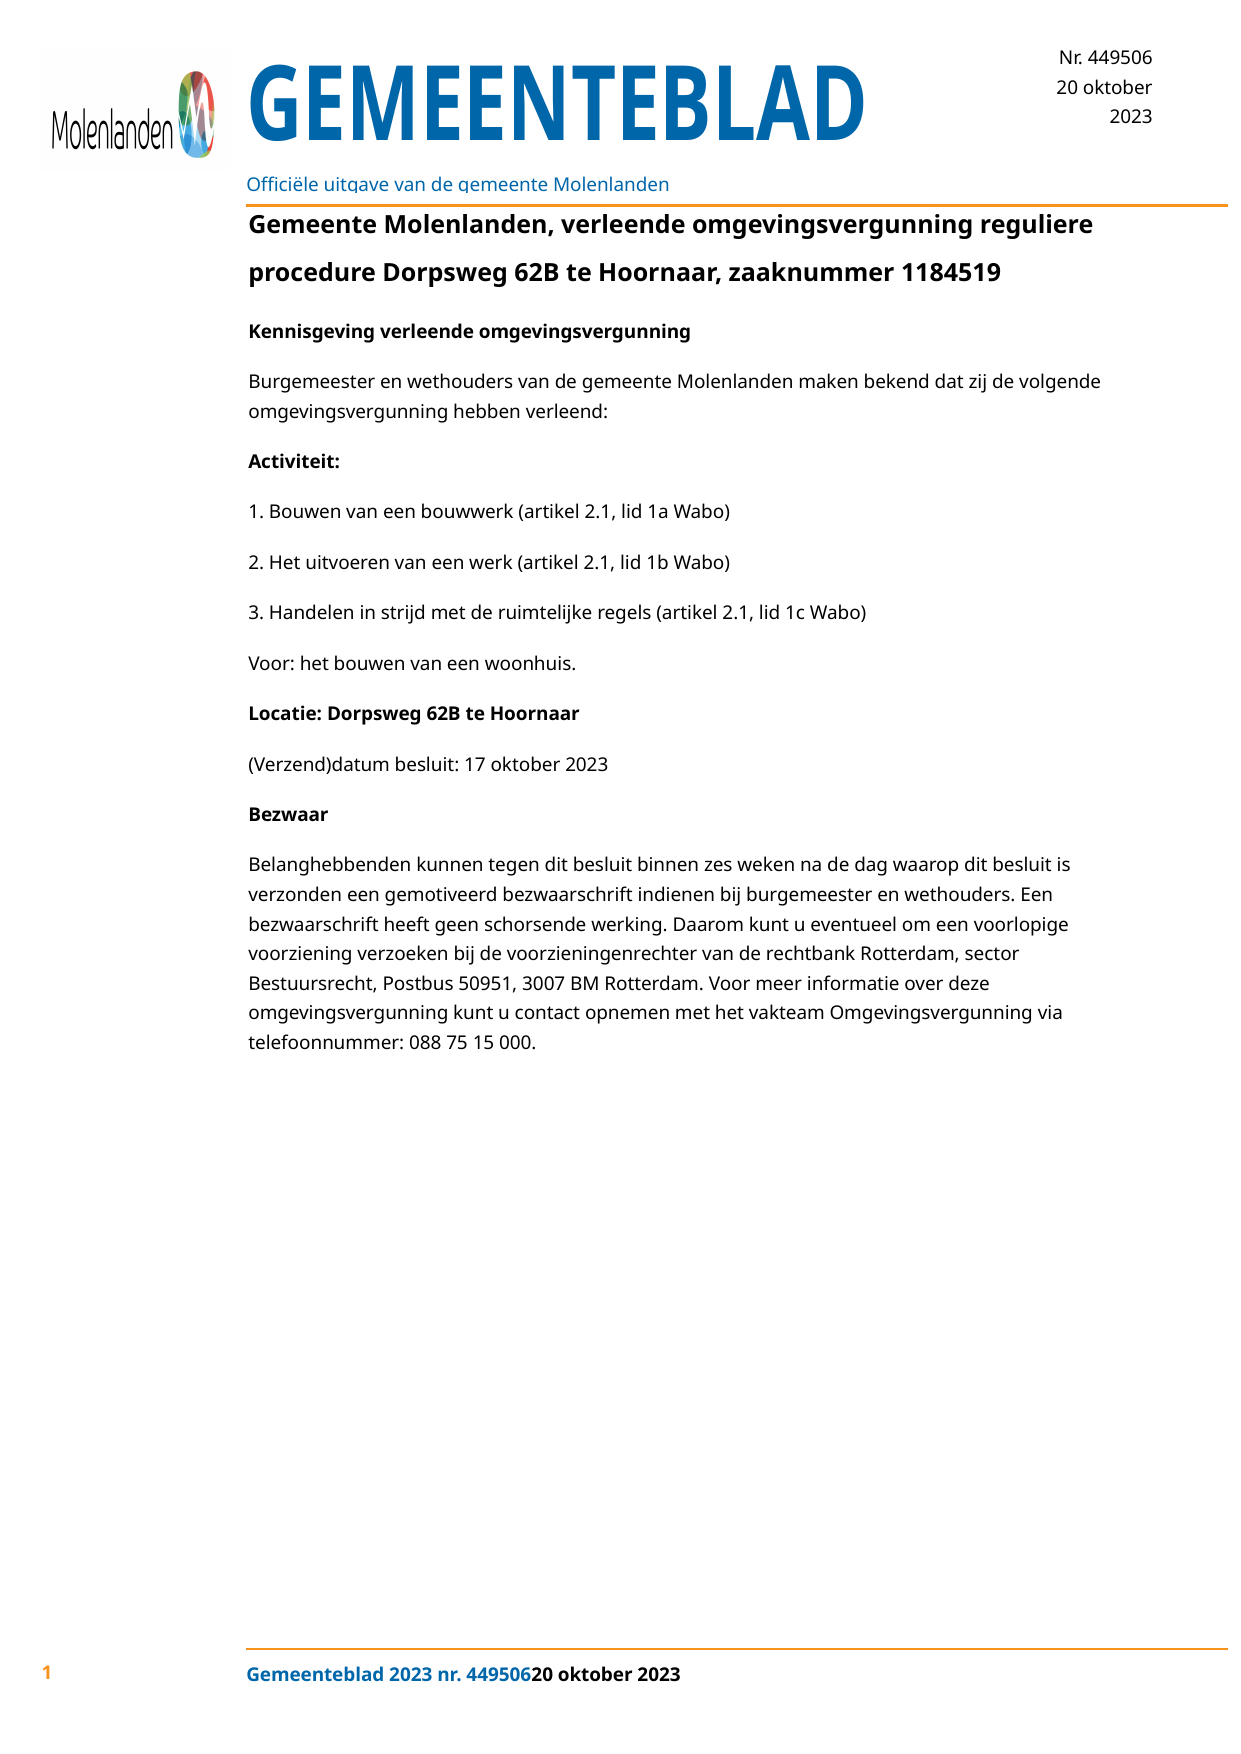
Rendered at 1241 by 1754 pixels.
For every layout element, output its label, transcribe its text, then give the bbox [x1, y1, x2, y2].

text 1. Bouwen van een bouwwerk (artikel 2.1, lid 1a Wabo) [248, 499, 1152, 524]
picture [41, 47, 231, 172]
text Voor: het bouwen van een woonhuis. [248, 650, 1152, 676]
text (Verzend)datum besluit: 17 oktober 2023 [248, 751, 1152, 777]
text Bezwaar [248, 801, 1152, 827]
text 2. Het uitvoeren van een werk (artikel 2.1, lid 1b Wabo) [248, 549, 1152, 575]
text Locatie: Dorpsweg 62B te Hoornaar [248, 700, 1152, 726]
text Belanghebbenden kunnen tegen dit besluit binnen zes weken na de dag waarop dit besluit is verzonden een gemotiveerd bezwaarschrift indienen bij burgemeester en wethouders. Een bezwaarschrift heeft geen schorsende werking. Daarom kunt u eventueel om een voorlopige voorziening verzoeken bij de voorzieningenrechter van de rechtbank Rotterdam, sector Bestuursrecht, Postbus 50951, 3007 BM Rotterdam. Voor meer informatie over deze omgevingsvergunning kunt u contact opnemen met het vakteam Omgevingsvergunning via telefoonnummer: 088 75 15 000. [248, 852, 1152, 1055]
text Gemeente Molenlanden, verleende omgevingsvergunning reguliere procedure Dorpsweg 62B te Hoornaar, zaaknummer 1184519 [248, 207, 1152, 288]
text Burgemeester en wethouders van de gemeente Molenlanden maken bekend dat zij de volgende omgevingsvergunning hebben verleend: [248, 368, 1152, 424]
text Activiteit: [248, 448, 1152, 474]
text 3. Handelen in strijd met de ruimtelijke regels (artikel 2.1, lid 1c Wabo) [248, 599, 1152, 625]
text Kennisgeving verleende omgevingsvergunning [248, 318, 1152, 344]
